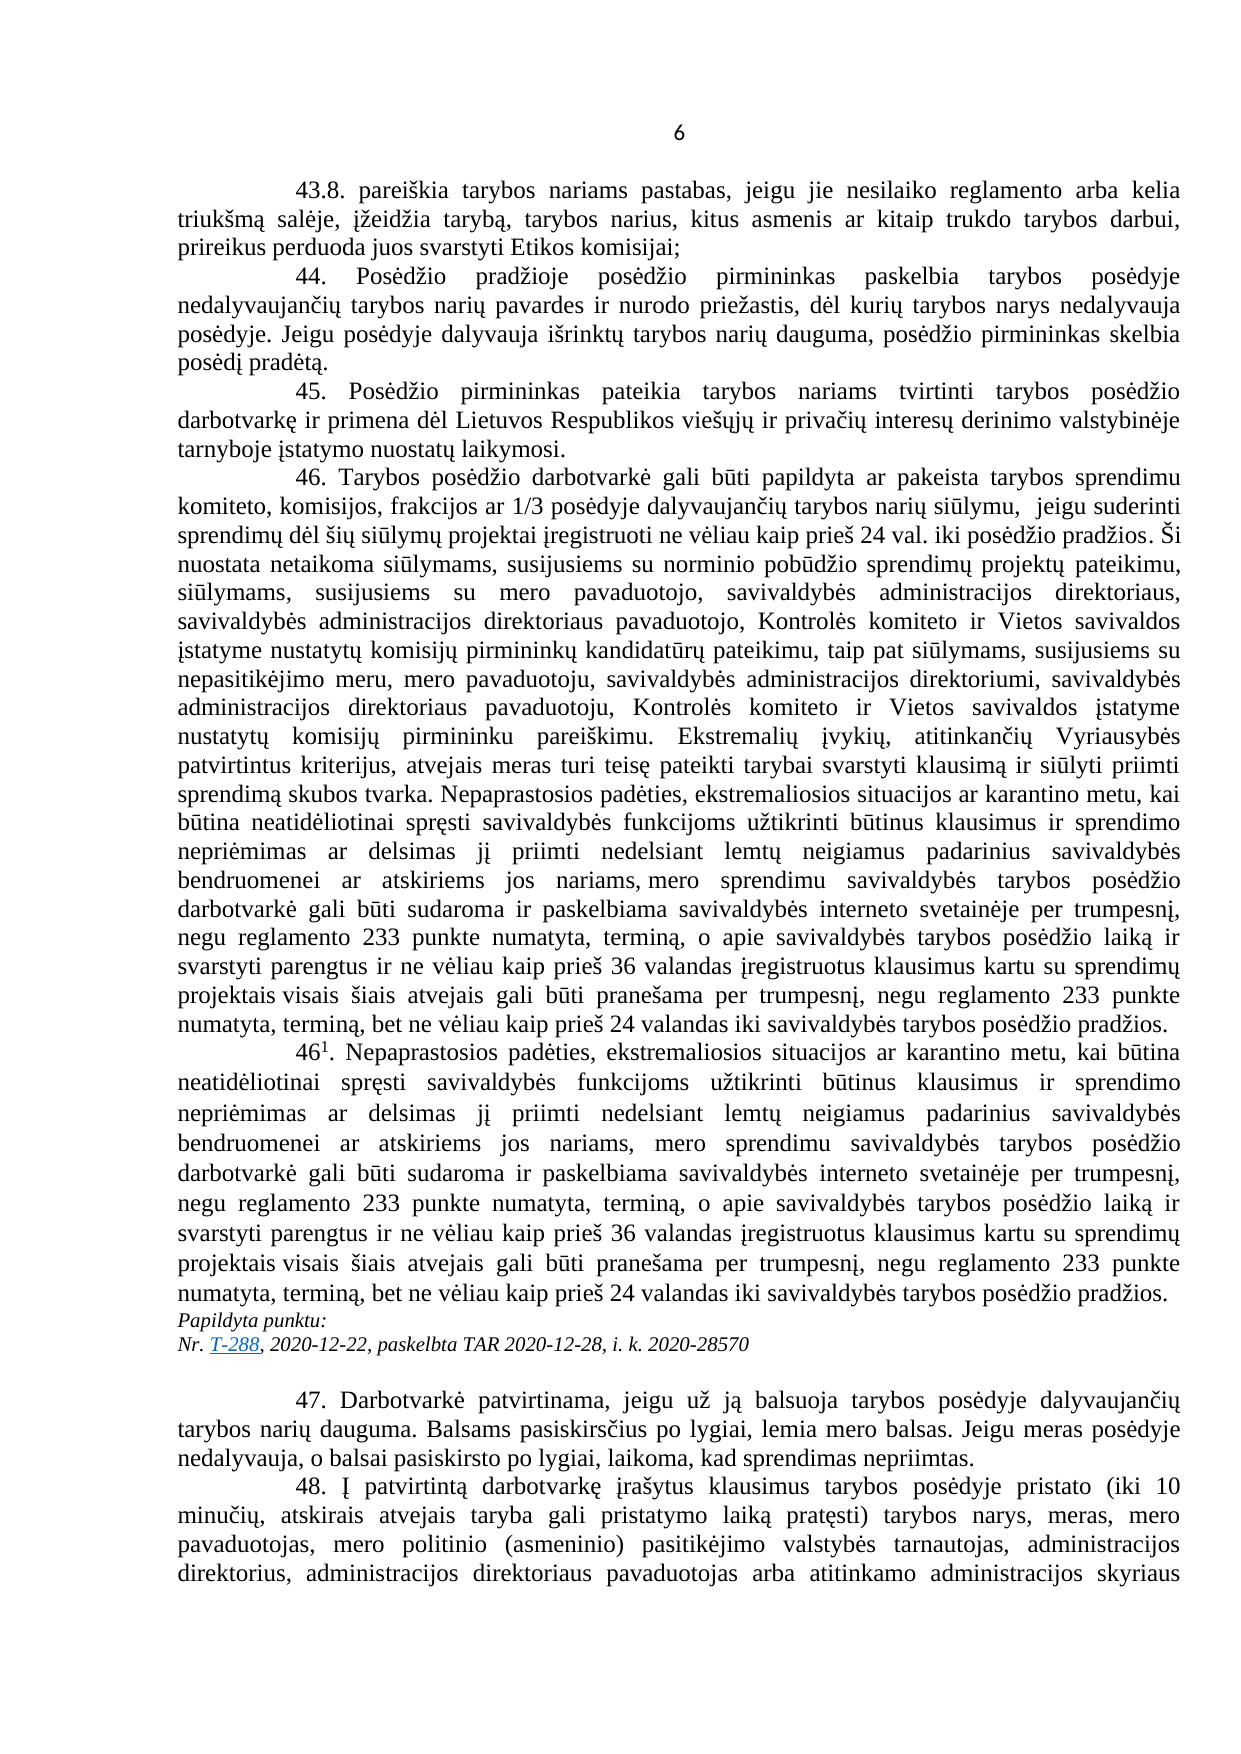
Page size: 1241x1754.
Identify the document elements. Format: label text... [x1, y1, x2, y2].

text Nr. T-288, 2020-12-22, paskelbta TAR 2020-12-28, i. k. 2020-28570 [177, 1332, 1181, 1356]
text 48. Į patvirtintą darbotvarkę įrašytus klausimus tarybos posėdyje pristato (iki 10 minučių, atskirais atvejais taryba gali pristatymo laiką pratęsti) tarybos narys, meras, mero pavaduotojas, mero politinio (asmeninio) pasitikėjimo valstybės tarnautojas, administracijos direktorius, administracijos direktoriaus pavaduotojas arba atitinkamo administracijos skyriaus [177, 1471, 1181, 1586]
text 43.8. pareiškia tarybos nariams pastabas, jeigu jie nesilaiko reglamento arba kelia triukšmą salėje, įžeidžia tarybą, tarybos narius, kitus asmenis ar kitaip trukdo tarybos darbui, prireikus perduoda juos svarstyti Etikos komisijai; [177, 175, 1181, 261]
text 44. Posėdžio pradžioje posėdžio pirmininkas paskelbia tarybos posėdyje nedalyvaujančių tarybos narių pavardes ir nurodo priežastis, dėl kurių tarybos narys nedalyvauja posėdyje. Jeigu posėdyje dalyvauja išrinktų tarybos narių dauguma, posėdžio pirmininkas skelbia posėdį pradėtą. [177, 261, 1181, 376]
text 46. Tarybos posėdžio darbotvarkė gali būti papildyta ar pakeista tarybos sprendimu komiteto, komisijos, frakcijos ar 1/3 posėdyje dalyvaujančių tarybos narių siūlymu, jeigu suderinti sprendimų dėl šių siūlymų projektai įregistruoti ne vėliau kaip prieš 24 val. iki posėdžio pradžios. Ši nuostata netaikoma siūlymams, susijusiems su norminio pobūdžio sprendimų projektų pateikimu, siūlymams, susijusiems su mero pavaduotojo, savivaldybės administracijos direktoriaus, savivaldybės administracijos direktoriaus pavaduotojo, Kontrolės komiteto ir Vietos savivaldos įstatyme nustatytų komisijų pirmininkų kandidatūrų pateikimu, taip pat siūlymams, susijusiems su nepasitikėjimo meru, mero pavaduotoju, savivaldybės administracijos direktoriumi, savivaldybės administracijos direktoriaus pavaduotoju, Kontrolės komiteto ir Vietos savivaldos įstatyme nustatytų komisijų pirmininku pareiškimu. Ekstremalių įvykių, atitinkančių Vyriausybės patvirtintus kriterijus, atvejais meras turi teisę pateikti tarybai svarstyti klausimą ir siūlyti priimti sprendimą skubos tvarka. Nepaprastosios padėties, ekstremaliosios situacijos ar karantino metu, kai būtina neatidėliotinai spręsti savivaldybės funkcijoms užtikrinti būtinus klausimus ir sprendimo nepriėmimas ar delsimas jį priimti nedelsiant lemtų neigiamus padarinius savivaldybės bendruomenei ar atskiriems jos nariams, mero sprendimu savivaldybės tarybos posėdžio darbotvarkė gali būti sudaroma ir paskelbiama savivaldybės interneto svetainėje per trumpesnį, negu reglamento 233 punkte numatyta, terminą, o apie savivaldybės tarybos posėdžio laiką ir svarstyti parengtus ir ne vėliau kaip prieš 36 valandas įregistruotus klausimus kartu su sprendimų projektais visais šiais atvejais gali būti pranešama per trumpesnį, negu reglamento 233 punkte numatyta, terminą, bet ne vėliau kaip prieš 24 valandas iki savivaldybės tarybos posėdžio pradžios. [177, 462, 1181, 1037]
text 47. Darbotvarkė patvirtinama, jeigu už ją balsuoja tarybos posėdyje dalyvaujančių tarybos narių dauguma. Balsams pasiskirsčius po lygiai, lemia mero balsas. Jeigu meras posėdyje nedalyvauja, o balsai pasiskirsto po lygiai, laikoma, kad sprendimas nepriimtas. [177, 1385, 1181, 1471]
text Papildyta punktu: [177, 1308, 1181, 1332]
text 461. Nepaprastosios padėties, ekstremaliosios situacijos ar karantino metu, kai būtina neatidėliotinai spręsti savivaldybės funkcijoms užtikrinti būtinus klausimus ir sprendimo nepriėmimas ar delsimas jį priimti nedelsiant lemtų neigiamus padarinius savivaldybės bendruomenei ar atskiriems jos nariams, mero sprendimu savivaldybės tarybos posėdžio darbotvarkė gali būti sudaroma ir paskelbiama savivaldybės interneto svetainėje per trumpesnį, negu reglamento 233 punkte numatyta, terminą, o apie savivaldybės tarybos posėdžio laiką ir svarstyti parengtus ir ne vėliau kaip prieš 36 valandas įregistruotus klausimus kartu su sprendimų projektais visais šiais atvejais gali būti pranešama per trumpesnį, negu reglamento 233 punkte numatyta, terminą, bet ne vėliau kaip prieš 24 valandas iki savivaldybės tarybos posėdžio pradžios. [177, 1037, 1181, 1307]
text 45. Posėdžio pirmininkas pateikia tarybos nariams tvirtinti tarybos posėdžio darbotvarkę ir primena dėl Lietuvos Respublikos viešųjų ir privačių interesų derinimo valstybinėje tarnyboje įstatymo nuostatų laikymosi. [177, 376, 1181, 462]
